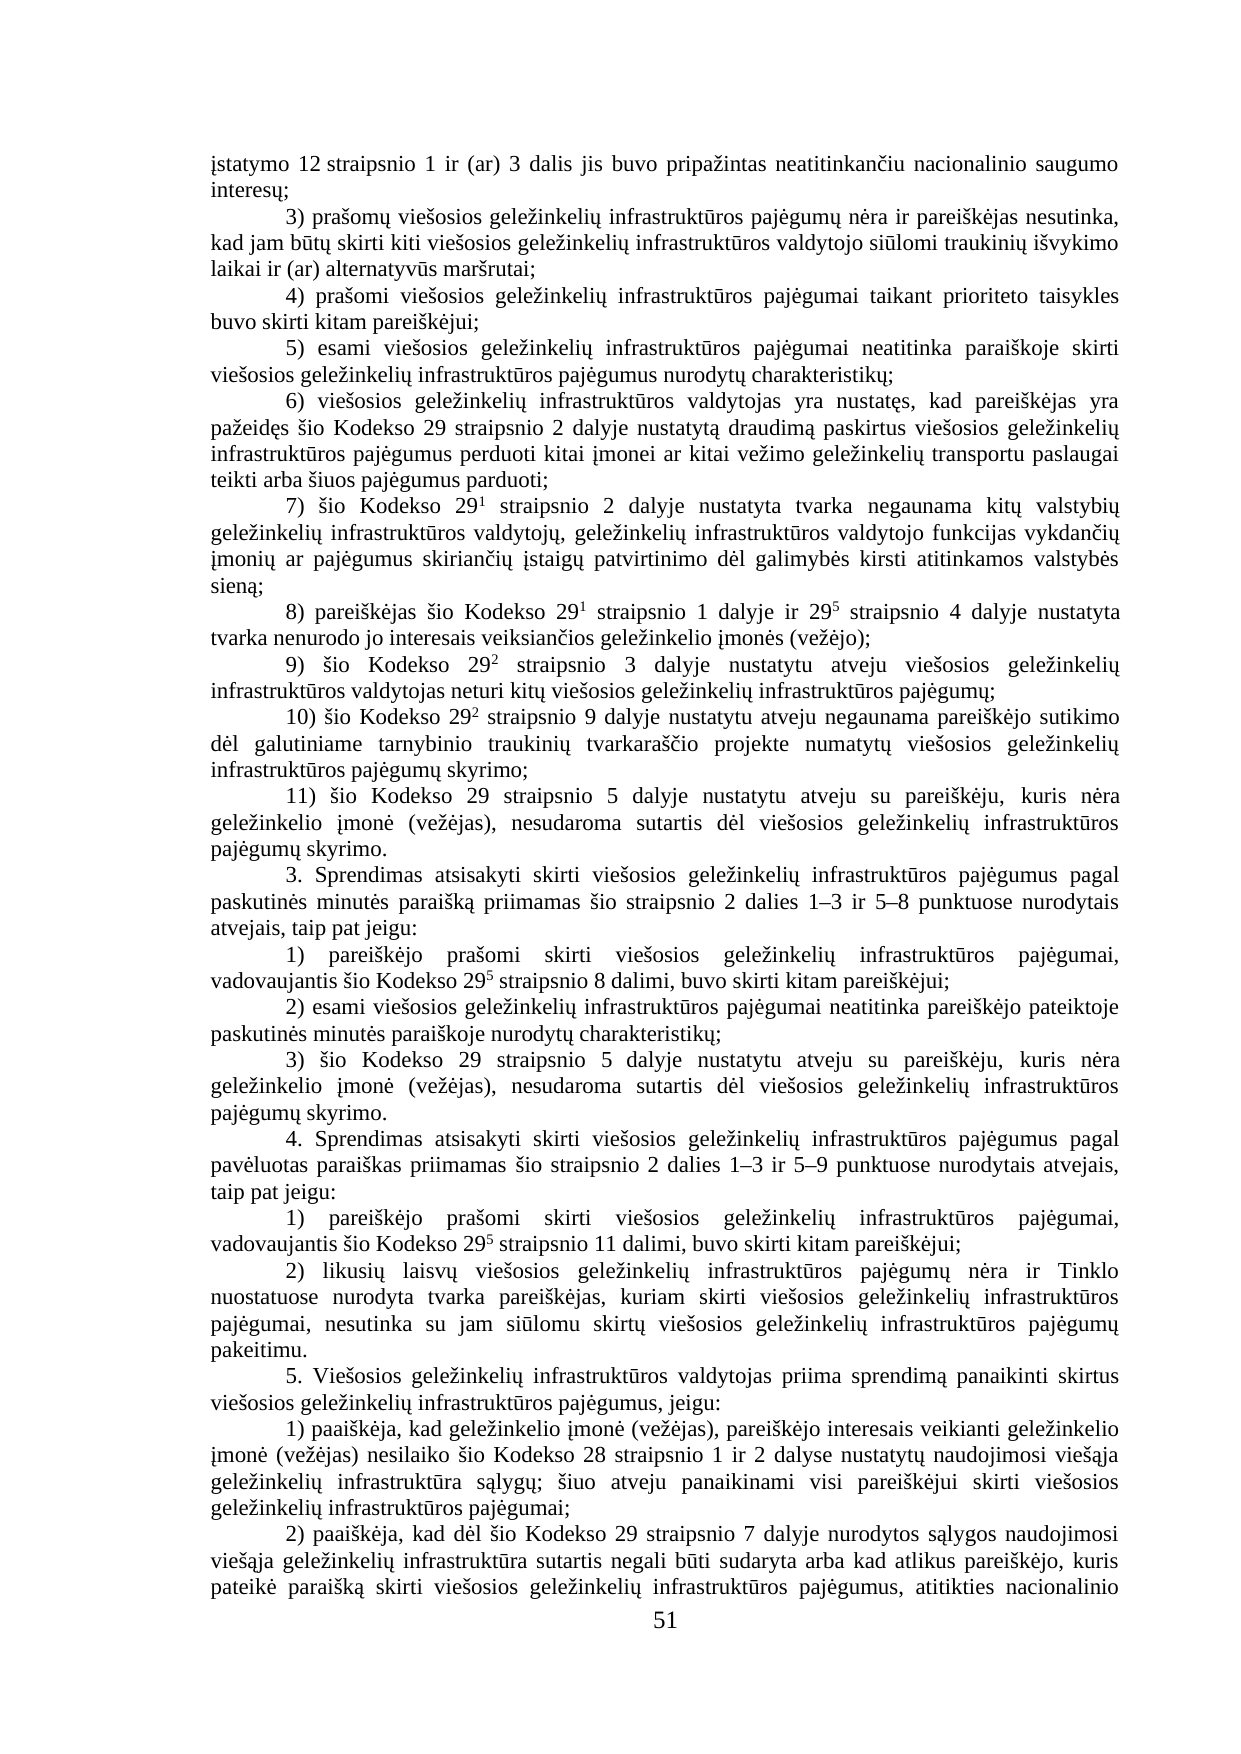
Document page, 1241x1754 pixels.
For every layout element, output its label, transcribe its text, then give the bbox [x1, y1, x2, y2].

text 1) pareiškėjo prašomi skirti viešosios geležinkelių infrastruktūros pajėgumai, vadovaujantis šio Kodekso 295 straipsnio 11 dalimi, buvo skirti kitam pareiškėjui; [210, 1204, 1120, 1257]
text 1) paaiškėja, kad geležinkelio įmonė (vežėjas), pareiškėjo interesais veikianti geležinkelio įmonė (vežėjas) nesilaiko šio Kodekso 28 straipsnio 1 ir 2 dalyse nustatytų naudojimosi viešąja geležinkelių infrastruktūra sąlygų; šiuo atveju panaikinami visi pareiškėjui skirti viešosios geležinkelių infrastruktūros pajėgumai; [210, 1415, 1120, 1520]
text 4. Sprendimas atsisakyti skirti viešosios geležinkelių infrastruktūros pajėgumus pagal pavėluotas paraiškas priimamas šio straipsnio 2 dalies 1–3 ir 5–9 punktuose nurodytais atvejais, taip pat jeigu: [210, 1125, 1120, 1204]
text 5) esami viešosios geležinkelių infrastruktūros pajėgumai neatitinka paraiškoje skirti viešosios geležinkelių infrastruktūros pajėgumus nurodytų charakteristikų; [210, 334, 1120, 387]
text 4) prašomi viešosios geležinkelių infrastruktūros pajėgumai taikant prioriteto taisykles buvo skirti kitam pareiškėjui; [210, 282, 1120, 334]
text 3. Sprendimas atsisakyti skirti viešosios geležinkelių infrastruktūros pajėgumus pagal paskutinės minutės paraišką priimamas šio straipsnio 2 dalies 1–3 ir 5–8 punktuose nurodytais atvejais, taip pat jeigu: [210, 862, 1120, 941]
text 11) šio Kodekso 29 straipsnio 5 dalyje nustatytu atveju su pareiškėju, kuris nėra geležinkelio įmonė (vežėjas), nesudaroma sutartis dėl viešosios geležinkelių infrastruktūros pajėgumų skyrimo. [210, 782, 1120, 862]
text 5. Viešosios geležinkelių infrastruktūros valdytojas priima sprendimą panaikinti skirtus viešosios geležinkelių infrastruktūros pajėgumus, jeigu: [210, 1362, 1120, 1415]
text 3) šio Kodekso 29 straipsnio 5 dalyje nustatytu atveju su pareiškėju, kuris nėra geležinkelio įmonė (vežėjas), nesudaroma sutartis dėl viešosios geležinkelių infrastruktūros pajėgumų skyrimo. [210, 1046, 1120, 1125]
text 2) esami viešosios geležinkelių infrastruktūros pajėgumai neatitinka pareiškėjo pateiktoje paskutinės minutės paraiškoje nurodytų charakteristikų; [210, 993, 1120, 1046]
text 3) prašomų viešosios geležinkelių infrastruktūros pajėgumų nėra ir pareiškėjas nesutinka, kad jam būtų skirti kiti viešosios geležinkelių infrastruktūros valdytojo siūlomi traukinių išvykimo laikai ir (ar) alternatyvūs maršrutai; [210, 203, 1120, 282]
text 2) likusių laisvų viešosios geležinkelių infrastruktūros pajėgumų nėra ir Tinklo nuostatuose nurodyta tvarka pareiškėjas, kuriam skirti viešosios geležinkelių infrastruktūros pajėgumai, nesutinka su jam siūlomu skirtų viešosios geležinkelių infrastruktūros pajėgumų pakeitimu. [210, 1257, 1120, 1362]
text įstatymo 12 straipsnio 1 ir (ar) 3 dalis jis buvo pripažintas neatitinkančiu nacionalinio saugumo interesų; [210, 150, 1120, 203]
text 1) pareiškėjo prašomi skirti viešosios geležinkelių infrastruktūros pajėgumai, vadovaujantis šio Kodekso 295 straipsnio 8 dalimi, buvo skirti kitam pareiškėjui; [210, 941, 1120, 993]
text 9) šio Kodekso 292 straipsnio 3 dalyje nustatytu atveju viešosios geležinkelių infrastruktūros valdytojas neturi kitų viešosios geležinkelių infrastruktūros pajėgumų; [210, 651, 1120, 703]
text 2) paaiškėja, kad dėl šio Kodekso 29 straipsnio 7 dalyje nurodytos sąlygos naudojimosi viešąja geležinkelių infrastruktūra sutartis negali būti sudaryta arba kad atlikus pareiškėjo, kuris pateikė paraišką skirti viešosios geležinkelių infrastruktūros pajėgumus, atitikties nacionalinio [210, 1520, 1120, 1599]
text 8) pareiškėjas šio Kodekso 291 straipsnio 1 dalyje ir 295 straipsnio 4 dalyje nustatyta tvarka nenurodo jo interesais veiksiančios geležinkelio įmonės (vežėjo); [210, 598, 1120, 651]
text 6) viešosios geležinkelių infrastruktūros valdytojas yra nustatęs, kad pareiškėjas yra pažeidęs šio Kodekso 29 straipsnio 2 dalyje nustatytą draudimą paskirtus viešosios geležinkelių infrastruktūros pajėgumus perduoti kitai įmonei ar kitai vežimo geležinkelių transportu paslaugai teikti arba šiuos pajėgumus parduoti; [210, 387, 1120, 493]
text 7) šio Kodekso 291 straipsnio 2 dalyje nustatyta tvarka negaunama kitų valstybių geležinkelių infrastruktūros valdytojų, geležinkelių infrastruktūros valdytojo funkcijas vykdančių įmonių ar pajėgumus skiriančių įstaigų patvirtinimo dėl galimybės kirsti atitinkamos valstybės sieną; [210, 493, 1120, 598]
text 10) šio Kodekso 292 straipsnio 9 dalyje nustatytu atveju negaunama pareiškėjo sutikimo dėl galutiniame tarnybinio traukinių tvarkaraščio projekte numatytų viešosios geležinkelių infrastruktūros pajėgumų skyrimo; [210, 703, 1120, 782]
